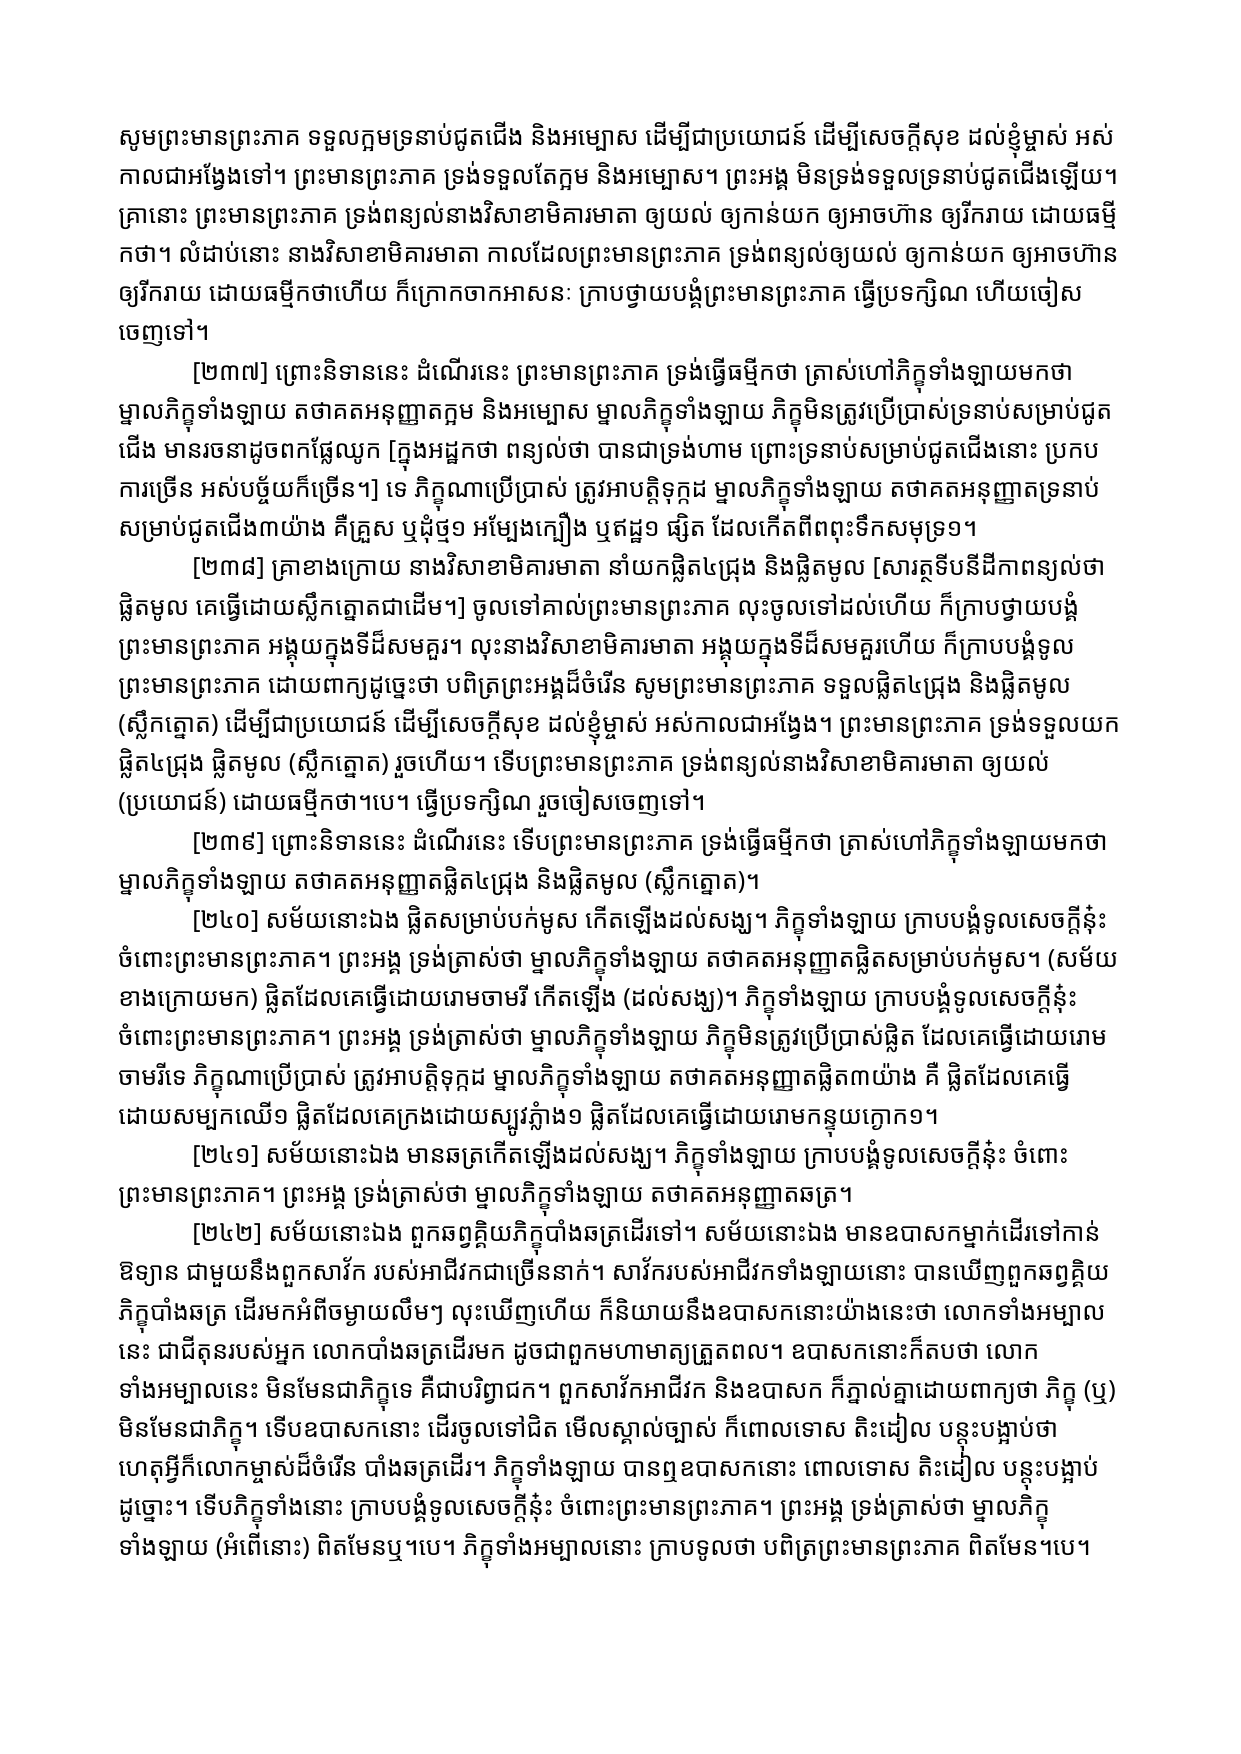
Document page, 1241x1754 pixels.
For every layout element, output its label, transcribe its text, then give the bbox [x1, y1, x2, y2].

text [២៤១] សម័យនោះឯង មានឆត្រកើតឡើងដល់សង្ឃ។ ភិក្ខុទាំងឡាយ ក្រាបបង្គំ​ទូលសេចក្តីនុ៎ះ ចំពោះ​ព្រះមានព្រះភាគ។ ព្រះអង្គ ទ្រង់ត្រាស់ថា ម្នាលភិក្ខុទាំងឡាយ តថាគតអនុញ្ញាតឆត្រ។ [118, 1136, 1122, 1210]
text [២៤០] សម័យនោះឯង ផ្លិតសម្រាប់បក់មូស កើតឡើងដល់សង្ឃ។ ភិក្ខុទាំងឡាយ ក្រាបបង្គំទូលសេចក្តីនុ៎ះ ចំពោះ​ព្រះមានព្រះភាគ។ ព្រះអង្គ ទ្រង់ត្រាស់ថា ម្នាលភិក្ខុទាំងឡាយ តថាគតអនុញ្ញាតផ្លិតសម្រាប់បក់មូស។ (សម័យខាងក្រោយមក) ផ្លិតដែលគេធ្វើដោយរោមចាមរី កើតឡើង (ដល់សង្ឃ)។ ភិក្ខុទាំងឡាយ ក្រាបបង្គំទូលសេចក្តីនុ៎ះ ចំពោះ​ព្រះមានព្រះភាគ។ ព្រះអង្គ ទ្រង់ត្រាស់ថា ម្នាលភិក្ខុទាំងឡាយ ភិក្ខុមិនត្រូវប្រើប្រាស់ផ្លិត ដែលគេធ្វើដោយរោមចាមរី​ទេ ភិក្ខុណាប្រើប្រាស់ ត្រូវអាបត្តិទុក្កដ ម្នាលភិក្ខុទាំងឡាយ តថាគតអនុញ្ញាតផ្លិត៣យ៉ាង គឺ ផ្លិត​ដែលគេធ្វើដោយសម្បកឈើ១ ផ្លិតដែលគេក្រងដោយស្បូវភ្លំាង១ ផ្លិតដែលគេធ្វើដោយរោម​កន្ទុយ​ក្ងោក១។ [118, 901, 1122, 1131]
text [២៣៩] ព្រោះនិទាននេះ ដំណើរនេះ ទើបព្រះមានព្រះភាគ ទ្រង់ធ្វើធម្មីកថា ត្រាស់ហៅ​ភិក្ខុទាំងឡាយមកថា ម្នាលភិក្ខុទាំងឡាយ តថាគតអនុញ្ញាតផ្លិត៤ជ្រុង និងផ្លិតមូល (ស្លឹកត្នោត)។ [118, 823, 1122, 896]
text [២៣៦] គ្រានោះ ព្រះមានព្រះភាគ ទ្រង់គង់នៅក្នុងភគ្គជនបទ គួរដល់ពុទ្ធអធ្យាស្រ័យ ហើយយាងទៅកាន់ចារិក ក្នុងក្រុងសាវត្ថី ទ្រង់ពុទ្ធដំណើរ ទៅកាន់ចារិក ដោយលំដាប់ ក៏បានដល់ទៅក្រុងសាវត្ថីនោះ។ ឮថា ព្រះមានព្រះភាគ ទ្រង់គង់នៅក្នុងជេតវនារាម របស់​អនាថបិណ្ឌិកសេដ្ឋី ជិតក្រុងសាវត្ថីនោះ។ លំដាប់នោះ នាងវិសាខាមិគារមាតា នាំយកក្អម និង​ទ្រនាប់សម្រាប់ជូតជើង មានរចនាដូចពកផ្លែឈូក [ទ្រនាប់សម្រាប់ជូតជើង ដែលគេធ្វើ​ឲ្យ​មានពក កន្ទួលខ្ពស់ៗឡើង មានអាការដូចគ្រាប់ឈូក ដែលកន្ទួលផុលៗ ឡើងចេញពីផ្លែ។] និង​អម្បោស ចូលទៅគាល់ព្រះមានព្រះភាគ លុះចូលទៅដល់ហើយ ក៏ក្រាបថ្វាយបង្គំ​ព្រះមានព្រះភាគ ហើយអង្គុយក្នុងទីដ៏សមគួរ។ លុះនាងវិសាខាមិគារមាតា អង្គុយ​ក្នុងទីដ៏សមគួរ​ហើយ បានក្រាបបង្គំទូល​ព្រះមានព្រះភាគ ដូច្នេះថា បពិត្រព្រះអង្គដ៏ចំរើន សូមព្រះមានព្រះភាគ ទទួលក្អម​ទ្រនាប់ជូតជើង និងអម្បោស ដើម្បីជាប្រយោជន៍ ដើម្បីសេចក្តីសុខ ដល់ខ្ញុំម្ចាស់ អស់​កាលជាអង្វែងទៅ។ ព្រះមានព្រះភាគ ទ្រង់ទទួល​តែក្អម និងអម្បោស។ ព្រះអង្គ មិនទ្រង់​ទទួល​ទ្រនាប់ជូតជើងឡើយ។ គ្រានោះ ព្រះមានព្រះភាគ ទ្រង់ពន្យល់​នាងវិសាខាមិគារមាតា ឲ្យយល់ ឲ្យកាន់យក ឲ្យអាចហ៊ាន ឲ្យរីករាយ ដោយធម្មីកថា។ លំដាប់នោះ នាងវិសាខាមិគារមាតា កាលដែលព្រះមានព្រះភាគ ទ្រង់ពន្យល់ឲ្យយល់ ឲ្យកាន់យក ឲ្យអាចហ៊ាន ឲ្យរីករាយ ដោយ​ធម្មីកថាហើយ ក៏ក្រោកចាកអាសនៈ ក្រាបថ្វាយបង្គំព្រះមានព្រះភាគ ធ្វើប្រទក្សិណ ហើយចៀស​ចេញទៅ។ [118, 118, 1122, 348]
text [២៣៨] គ្រាខាងក្រោយ នាងវិសាខាមិគារមាតា នាំយកផ្លិត៤ជ្រុង និងផ្លិតមូល [សារត្ថទីបនីដីកាពន្យល់ថា ផ្លិតមូល គេធ្វើដោយស្លឹកត្នោតជាដើម។] ចូលទៅគាល់​ព្រះមានព្រះភាគ លុះចូលទៅដល់ហើយ ក៏ក្រាបថ្វាយបង្គំព្រះមានព្រះភាគ អង្គុយ​ក្នុងទី​ដ៏សមគួរ។ លុះនាងវិសាខាមិគារមាតា អង្គុយក្នុងទីដ៏សមគួរហើយ ក៏ក្រាបបង្គំ​ទូល​ព្រះមានព្រះភាគ ដោយពាក្យដូច្នេះថា បពិត្រព្រះអង្គដ៏ចំរើន សូម​ព្រះមានព្រះភាគ ទទួលផ្លិត៤ជ្រុង និងផ្លិតមូល (ស្លឹកត្នោត) ដើម្បីជាប្រយោជន៍ ដើម្បី​សេចក្តីសុខ ដល់​ខ្ញុំម្ចាស់ អស់កាលជាអង្វែង។ ព្រះមានព្រះភាគ ទ្រង់ទទួលយកផ្លិត៤ជ្រុង ផ្លិតមូល (ស្លឹកត្នោត) រួចហើយ។ ទើប​ព្រះមានព្រះភាគ ទ្រង់ពន្យល់នាងវិសាខាមិគារមាតា ឲ្យយល់ (ប្រយោជន៍) ដោយធម្មីកថា។បេ។ ធ្វើប្រទក្សិណ រួចចៀសចេញទៅ។ [118, 549, 1122, 818]
text [២៤២] សម័យនោះឯង ពួកឆព្វគ្គិយភិក្ខុបាំងឆត្រដើរទៅ។ សម័យនោះឯង មានឧបាសក​ម្នាក់​ដើរទៅកាន់ឱទ្យាន ជាមួយនឹងពួកសាវ័ក របស់​អាជីវកជាច្រើននាក់។ សាវ័ករបស់អាជីវក​ទាំងឡាយនោះ បានឃើញពួកឆព្វគ្គិយភិក្ខុបាំងឆត្រ ដើរមកអំពីចម្ងាយលឹមៗ លុះឃើញហើយ ក៏និយាយនឹងឧបាសកនោះយ៉ាងនេះថា លោកទាំងអម្បាលនេះ ជាជីតុនរបស់អ្នក លោកបាំង​ឆត្រ​ដើរមក ដូចជាពួកមហាមាត្យត្រួតពល។ ឧបាសកនោះក៏តបថា លោកទាំងអម្បាល​នេះ មិនមែនជាភិក្ខុទេ គឺជាបរិព្វាជក។ ពួកសាវ័កអាជីវក និងឧបាសក ក៏ភ្នាល់គ្នា​ដោយពាក្យថា ភិក្ខុ (ឬ) មិនមែនជាភិក្ខុ។ ទើប​ឧបាសកនោះ ដើរចូលទៅជិត មើល​ស្គាល់ច្បាស់ ក៏ពោលទោស តិះដៀល បន្តុះបង្អាប់ថា ហេតុអ្វីក៏លោកម្ចាស់ដ៏ចំរើន បាំងឆត្រដើរ។ ភិក្ខុទាំងឡាយ បានឮ​ឧបាសក​នោះ ពោលទោស តិះដៀល បន្តុះបង្អាប់ដូច្នោះ។ ទើប​ភិក្ខុទាំងនោះ ក្រាបបង្គំទូល​សេចក្តីនុ៎ះ ចំពោះ​ព្រះមានព្រះភាគ។ ព្រះអង្គ ទ្រង់ត្រាស់ថា ម្នាលភិក្ខុទាំងឡាយ (អំពើនោះ) ពិតមែនឬ។បេ។ ភិក្ខុទាំងអម្បាលនោះ ក្រាបទូលថា បពិត្រព្រះមានព្រះភាគ ពិតមែន។បេ។ ព្រះអង្គ ទ្រង់បន្ទោស រួចហើយទ្រង់ធ្វើធម្មីកថា ត្រាស់​ហៅភិក្ខុទាំងឡាយមកថា ម្នាលភិក្ខុ​ទាំងឡាយ ភិក្ខុមិនត្រូវប្រើប្រាស់ឆត្រទេ ភិក្ខុណាប្រើប្រាស់ ត្រូវអាបត្តិទុក្កដ។ [118, 1215, 1122, 1562]
text [២៣៧] ព្រោះនិទាននេះ ដំណើរនេះ ព្រះមានព្រះភាគ ទ្រង់ធ្វើធម្មីកថា ត្រាស់ហៅ​ភិក្ខុ​ទាំងឡាយមកថា ម្នាលភិក្ខុទាំងឡាយ តថាគតអនុញ្ញាតក្អម និងអម្បោស ម្នាលភិក្ខុទាំងឡាយ ភិក្ខុ​មិនត្រូវ​ប្រើប្រាស់​ទ្រនាប់សម្រាប់ជូតជើង មានរចនាដូចពកផ្លែឈូក [ក្នុងអដ្ឋកថា ពន្យល់ថា បានជាទ្រង់ហាម ព្រោះទ្រនាប់សម្រាប់ជូតជើងនោះ ប្រកបការច្រើន អស់បច្ច័យក៏ច្រើន។] ទេ ភិក្ខុណាប្រើប្រាស់ ត្រូវអាបត្តិទុក្កដ ម្នាលភិក្ខុទាំងឡាយ តថាគតអនុញ្ញាតទ្រនាប់សម្រាប់​ជូត​ជើង​៣យ៉ាង គឺគ្រួស ឬដុំថ្ម១ អម្បែងក្បឿង ឬឥដ្ឋ១ ផ្សិត ដែលកើតពីពពុះទឹកសមុទ្រ១។ [118, 353, 1122, 544]
